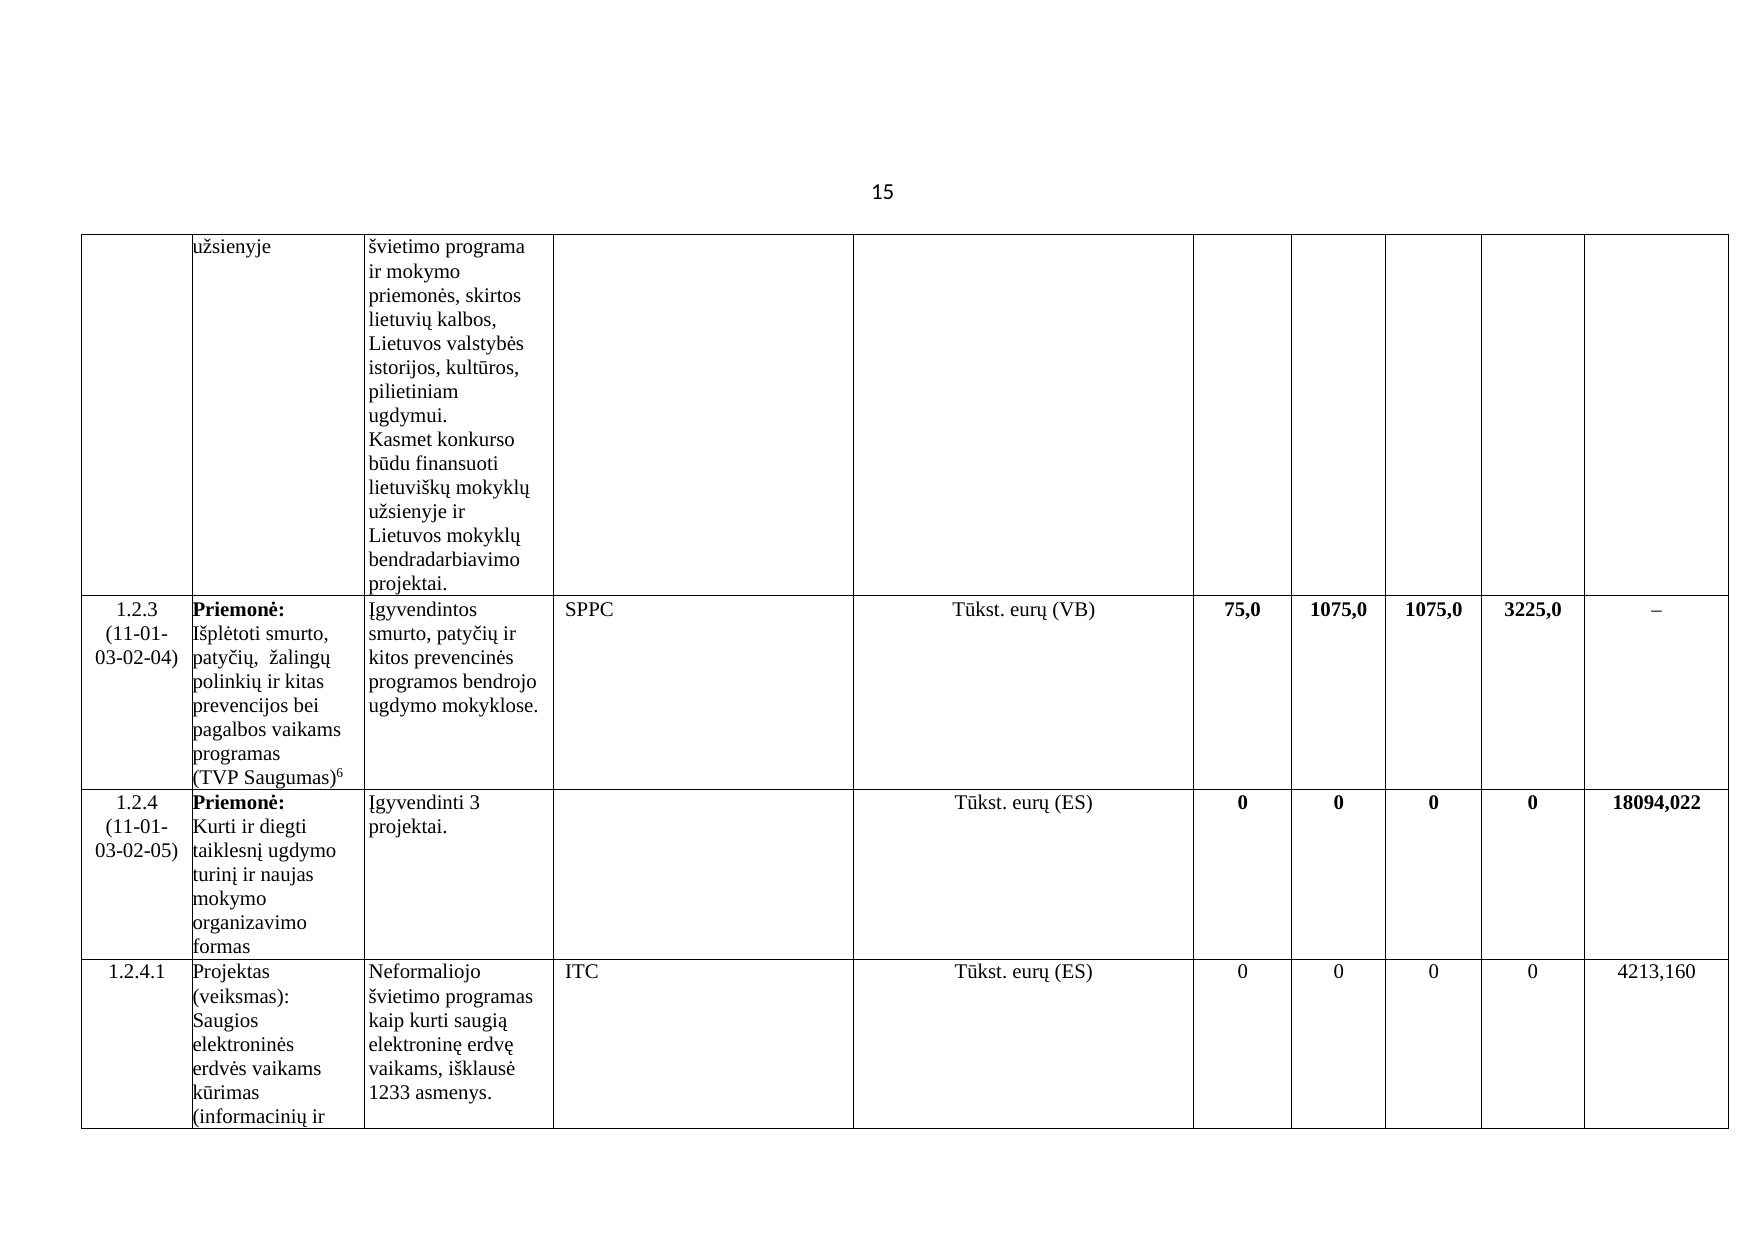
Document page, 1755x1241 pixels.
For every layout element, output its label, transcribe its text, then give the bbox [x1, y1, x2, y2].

table_cell užsienyje [193, 235, 364, 595]
table_cell 0 [1292, 960, 1385, 1128]
table_cell Projektas (veiksmas): Saugios elektroninės erdvės vaikams kūrimas (informacinių ir [193, 960, 364, 1128]
table_cell Tūkst. eurų (ES) [854, 790, 1193, 958]
table_cell 0 [1194, 960, 1291, 1128]
table_cell 3225,0 [1482, 596, 1584, 789]
table_cell SPPC [554, 596, 853, 789]
table_cell [1729, 595, 1735, 789]
table_cell 0 [1386, 960, 1481, 1128]
table_cell 1.2.4.1 [82, 960, 192, 1128]
table_cell [1292, 235, 1385, 595]
table_cell 0 [1482, 790, 1584, 958]
table_cell Tūkst. eurų (VB) [854, 596, 1193, 789]
table_cell švietimo programa ir mokymo priemonės, skirtos lietuvių kalbos, Lietuvos valstybės istorijos, kultūros, pilietiniam ugdymui. Kasmet konkurso būdu finansuoti lietuviškų mokyklų užsienyje ir Lietuvos mokyklų bendradarbiavimo projektai. [365, 235, 553, 595]
table_cell 1.2.4 (11-01-03-02-05) [82, 790, 192, 958]
table_cell Neformaliojo švietimo programas kaip kurti saugią elektroninę erdvę vaikams, išklausė 1233 asmenys. [365, 960, 553, 1128]
table_cell – [1585, 596, 1728, 789]
table_cell ITC [554, 960, 853, 1128]
table_cell Priemonė: Kurti ir diegti taiklesnį ugdymo turinį ir naujas mokymo organizavimo formas [193, 790, 364, 958]
table_cell Tūkst. eurų (ES) [854, 960, 1193, 1128]
table_cell Priemonė: Išplėtoti smurto, patyčių, žalingų polinkių ir kitas prevencijos bei pagalbos vaikams programas (TVP Saugumas)6 [193, 596, 364, 789]
table_cell 0 [1386, 790, 1481, 958]
table_cell 4213,160 [1585, 960, 1728, 1128]
table_cell 75,0 [1194, 596, 1291, 789]
table_cell 0 [1292, 790, 1385, 958]
table_cell 0 [1194, 790, 1291, 958]
table_cell [1729, 234, 1735, 595]
table_cell Įgyvendintos smurto, patyčių ir kitos prevencinės programos bendrojo ugdymo mokyklose. [365, 596, 553, 789]
table_cell [854, 235, 1193, 595]
table_cell [554, 235, 853, 595]
table_cell Įgyvendinti 3 projektai. [365, 790, 553, 958]
table_cell [1482, 235, 1584, 595]
table_cell [1194, 235, 1291, 595]
table_cell [1729, 959, 1735, 1128]
table_cell [1386, 235, 1481, 595]
table_cell 0 [1482, 960, 1584, 1128]
table_cell [554, 790, 853, 958]
table_cell 1075,0 [1386, 596, 1481, 789]
table_cell [1729, 789, 1735, 958]
table_cell 1075,0 [1292, 596, 1385, 789]
table_cell 1.2.3 (11-01-03-02-04) [82, 596, 192, 789]
table_cell 18094,022 [1585, 790, 1728, 958]
table_cell [82, 235, 192, 595]
table_cell [1585, 235, 1728, 595]
